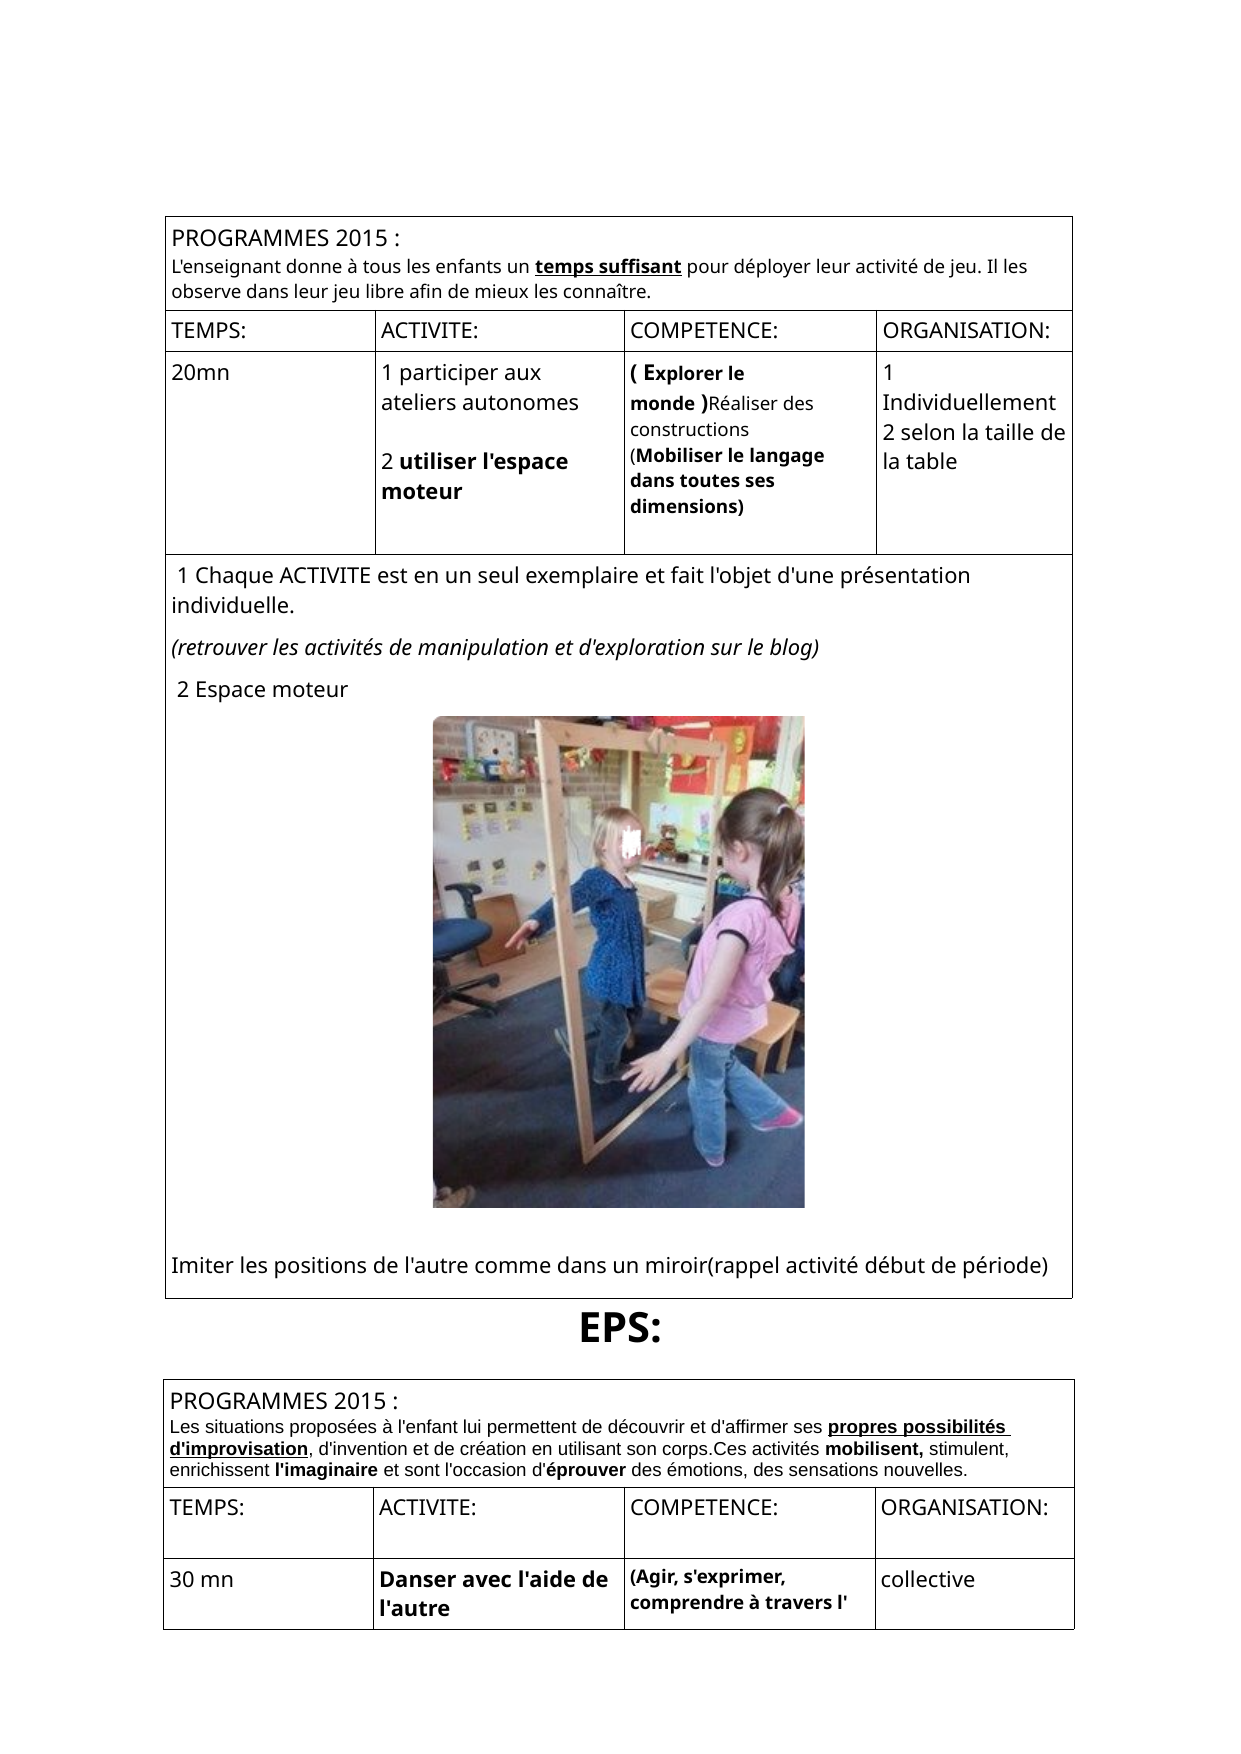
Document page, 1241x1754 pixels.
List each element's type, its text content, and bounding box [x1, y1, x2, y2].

picture [432, 716, 805, 1208]
table_cell ORGANISATION: [877, 311, 1072, 351]
table_cell 1 Individuellement 2 selon la taille de la table [877, 352, 1072, 554]
table_cell 20mn [166, 352, 375, 554]
table_cell TEMPS: [164, 1488, 373, 1558]
table_header PROGRAMMES 2015 : L'enseignant donne à tous les enfants un temps suffisant pour déployer leur activité de jeu. Il les observe dans leur jeu libre afin de mieux les connaître. [166, 217, 1072, 310]
table_cell ORGANISATION: [876, 1488, 1074, 1558]
table_cell ACTIVITE: [376, 311, 624, 351]
table_cell 30 mn [164, 1559, 373, 1629]
table_cell Danser avec l'aide de l'autre [374, 1559, 624, 1629]
table_cell collective [876, 1559, 1074, 1629]
table_header PROGRAMMES 2015 : Les situations proposées à l'enfant lui permettent de découvrir et d'affirmer ses propres possibilités d'improvisation, d'invention et de création en utilisant son corps.Ces activités mobilisent, stimulent, enrichissent l'imaginaire et sont l'occasion d'éprouver des émotions, des sensations nouvelles. [164, 1380, 1074, 1487]
text EPS: [118, 1298, 1122, 1355]
table_cell 1 participer aux ateliers autonomes 2 utiliser l'espace moteur [376, 352, 624, 554]
table_cell COMPETENCE: [625, 311, 876, 351]
table_cell ACTIVITE: [374, 1488, 624, 1558]
table_cell 1 Chaque ACTIVITE est en un seul exemplaire et fait l'objet d'une présentation individuelle. (retrouver les activités de manipulation et d'exploration sur le blog) 2 Espace moteur Imiter les positions de l'autre comme dans un miroir(rappel activité début de période) [166, 555, 1072, 1298]
table_cell TEMPS: [166, 311, 375, 351]
table_cell ( Explorer le monde )Réaliser des constructions (Mobiliser le langage dans toutes ses dimensions) [625, 352, 876, 554]
table_cell (Agir, s'exprimer, comprendre à travers l' [625, 1559, 875, 1629]
table_cell COMPETENCE: [625, 1488, 875, 1558]
